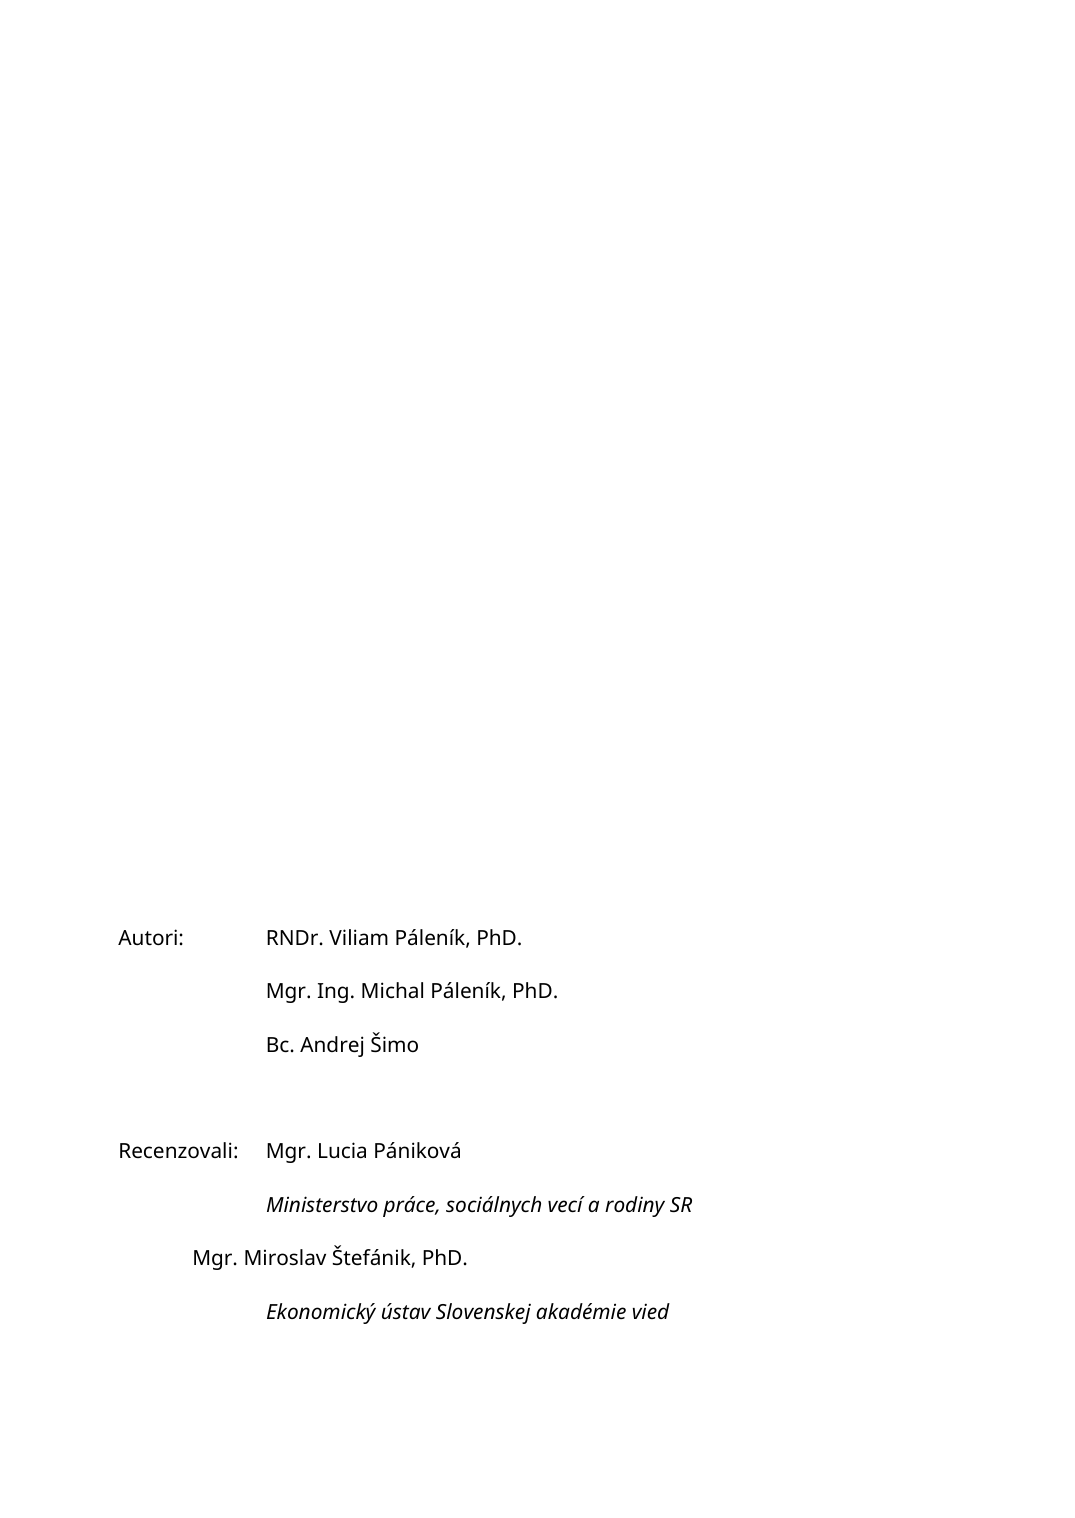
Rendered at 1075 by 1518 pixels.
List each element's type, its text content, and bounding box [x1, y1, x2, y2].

text Ekonomický ústav Slovenskej akadémie vied [192, 1297, 957, 1325]
text Ministerstvo práce, sociálnych vecí a rodiny SR [192, 1190, 957, 1218]
text Mgr. Miroslav Štefánik, PhD. [148, 1243, 957, 1272]
text Recenzovali: Mgr. Lucia Pániková [118, 1137, 957, 1165]
text Autori: RNDr. Viliam Páleník, PhD. [118, 923, 957, 951]
text Mgr. Ing. Michal Páleník, PhD. [118, 976, 957, 1005]
text Bc. Andrej Šimo [118, 1030, 957, 1058]
